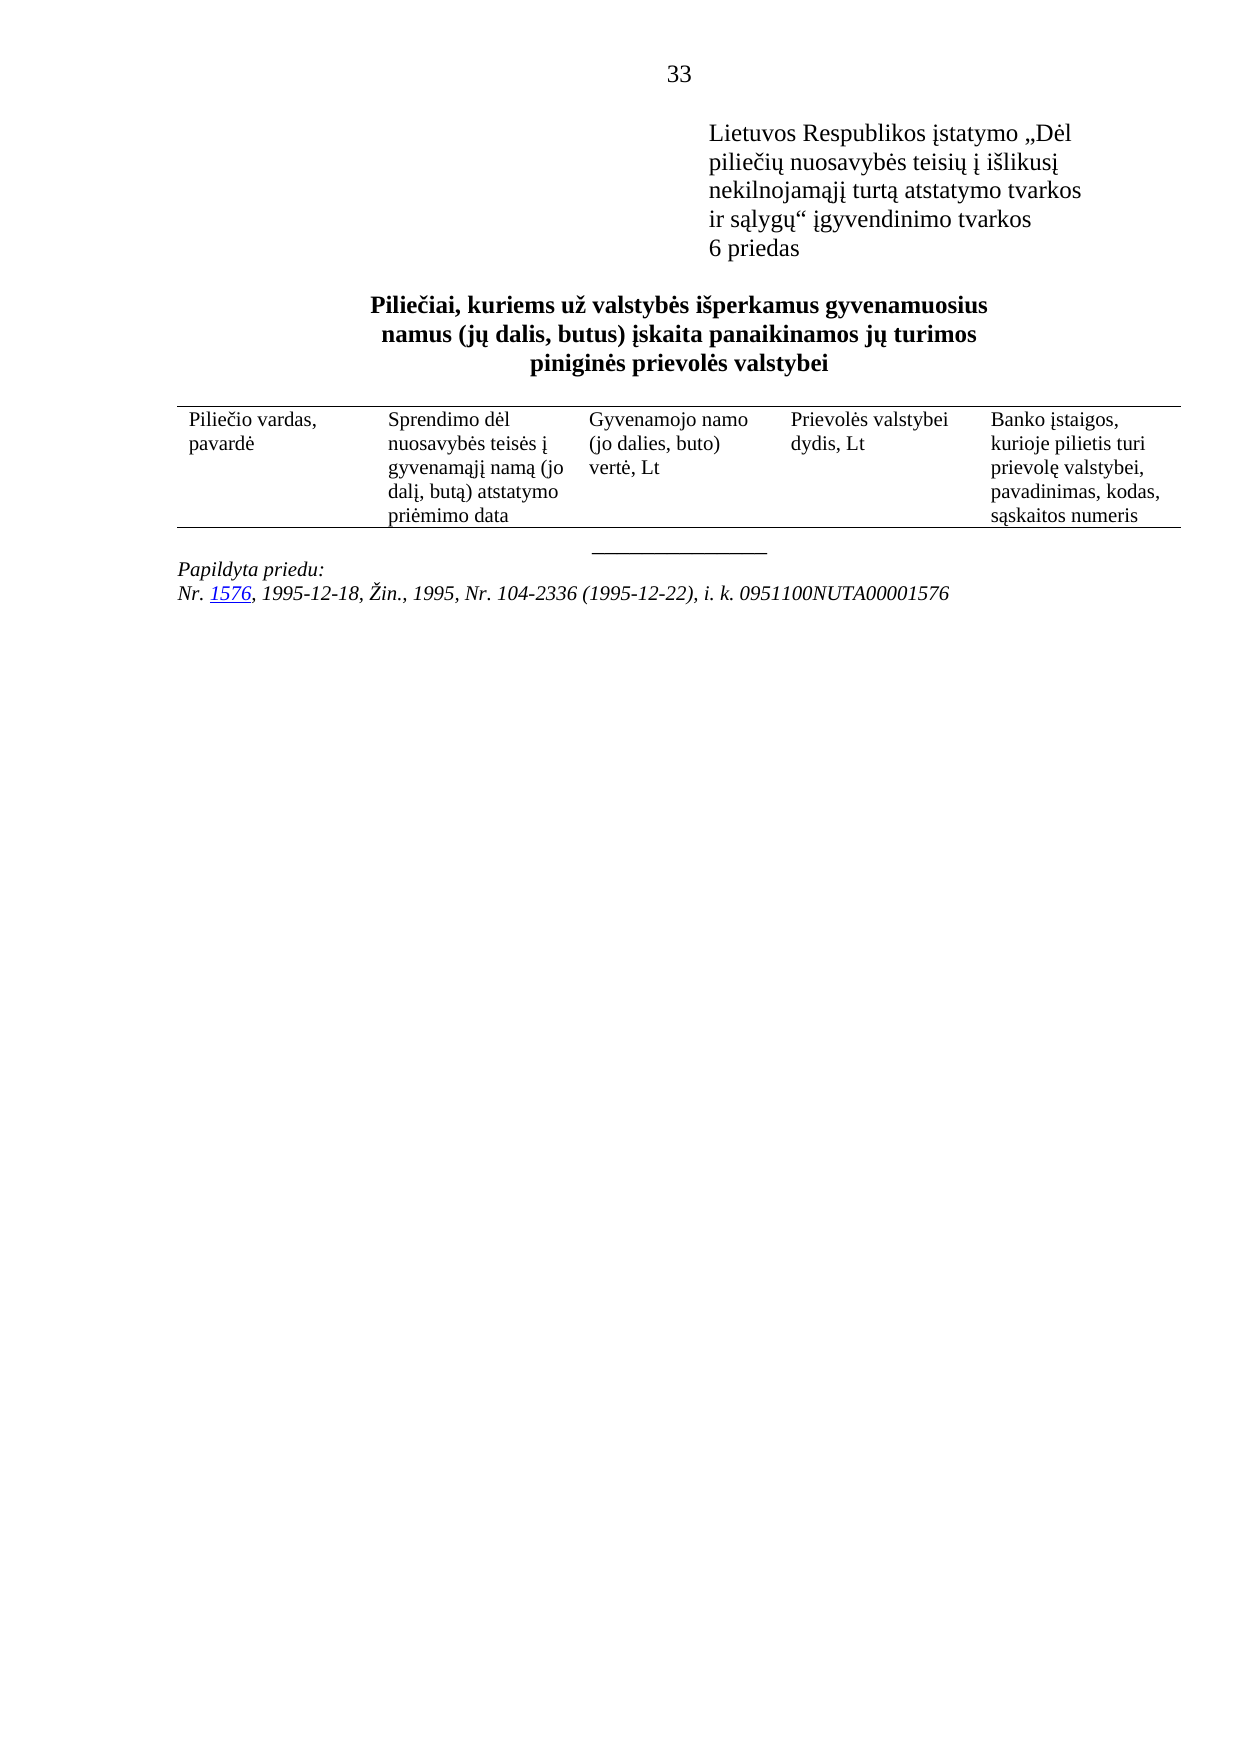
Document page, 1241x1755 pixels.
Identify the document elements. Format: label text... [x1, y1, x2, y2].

table_header Prievolės valstybei dydis, Lt [779, 407, 979, 527]
text Lietuvos Respublikos įstatymo „Dėl [709, 118, 1181, 147]
text nekilnojamąjį turtą atstatymo tvarkos [177, 176, 1181, 204]
text namus (jų dalis, butus) įskaita panaikinamos jų turimos [177, 319, 1181, 348]
text ir sąlygų“ įgyvendinimo tvarkos [177, 204, 1181, 233]
text piliečių nuosavybės teisių į išlikusį [177, 147, 1181, 176]
text Nr. 1576, 1995-12-18, Žin., 1995, Nr. 104-2336 (1995-12-22), i. k. 0951100NUTA00001576 [177, 581, 1181, 605]
text Piliečiai, kuriems už valstybės išperkamus gyvenamuosius [177, 291, 1181, 319]
table_header Sprendimo dėl nuosavybės teisės į gyvenamąjį namą (jo dalį, butą) atstatymo priėmimo data [377, 407, 578, 527]
table_header Gyvenamojo namo (jo dalies, buto) vertė, Lt [578, 407, 779, 527]
text piniginės prievolės valstybei [177, 348, 1181, 377]
table_header Piliečio vardas, pavardė [177, 407, 377, 527]
text 6 priedas [177, 233, 1181, 262]
text ______________ [177, 528, 1181, 557]
text Papildyta priedu: [177, 557, 1181, 581]
table_header Banko įstaigos, kurioje pilietis turi prievolę valstybei, pavadinimas, kodas, sąskaitos numeris [979, 407, 1181, 527]
